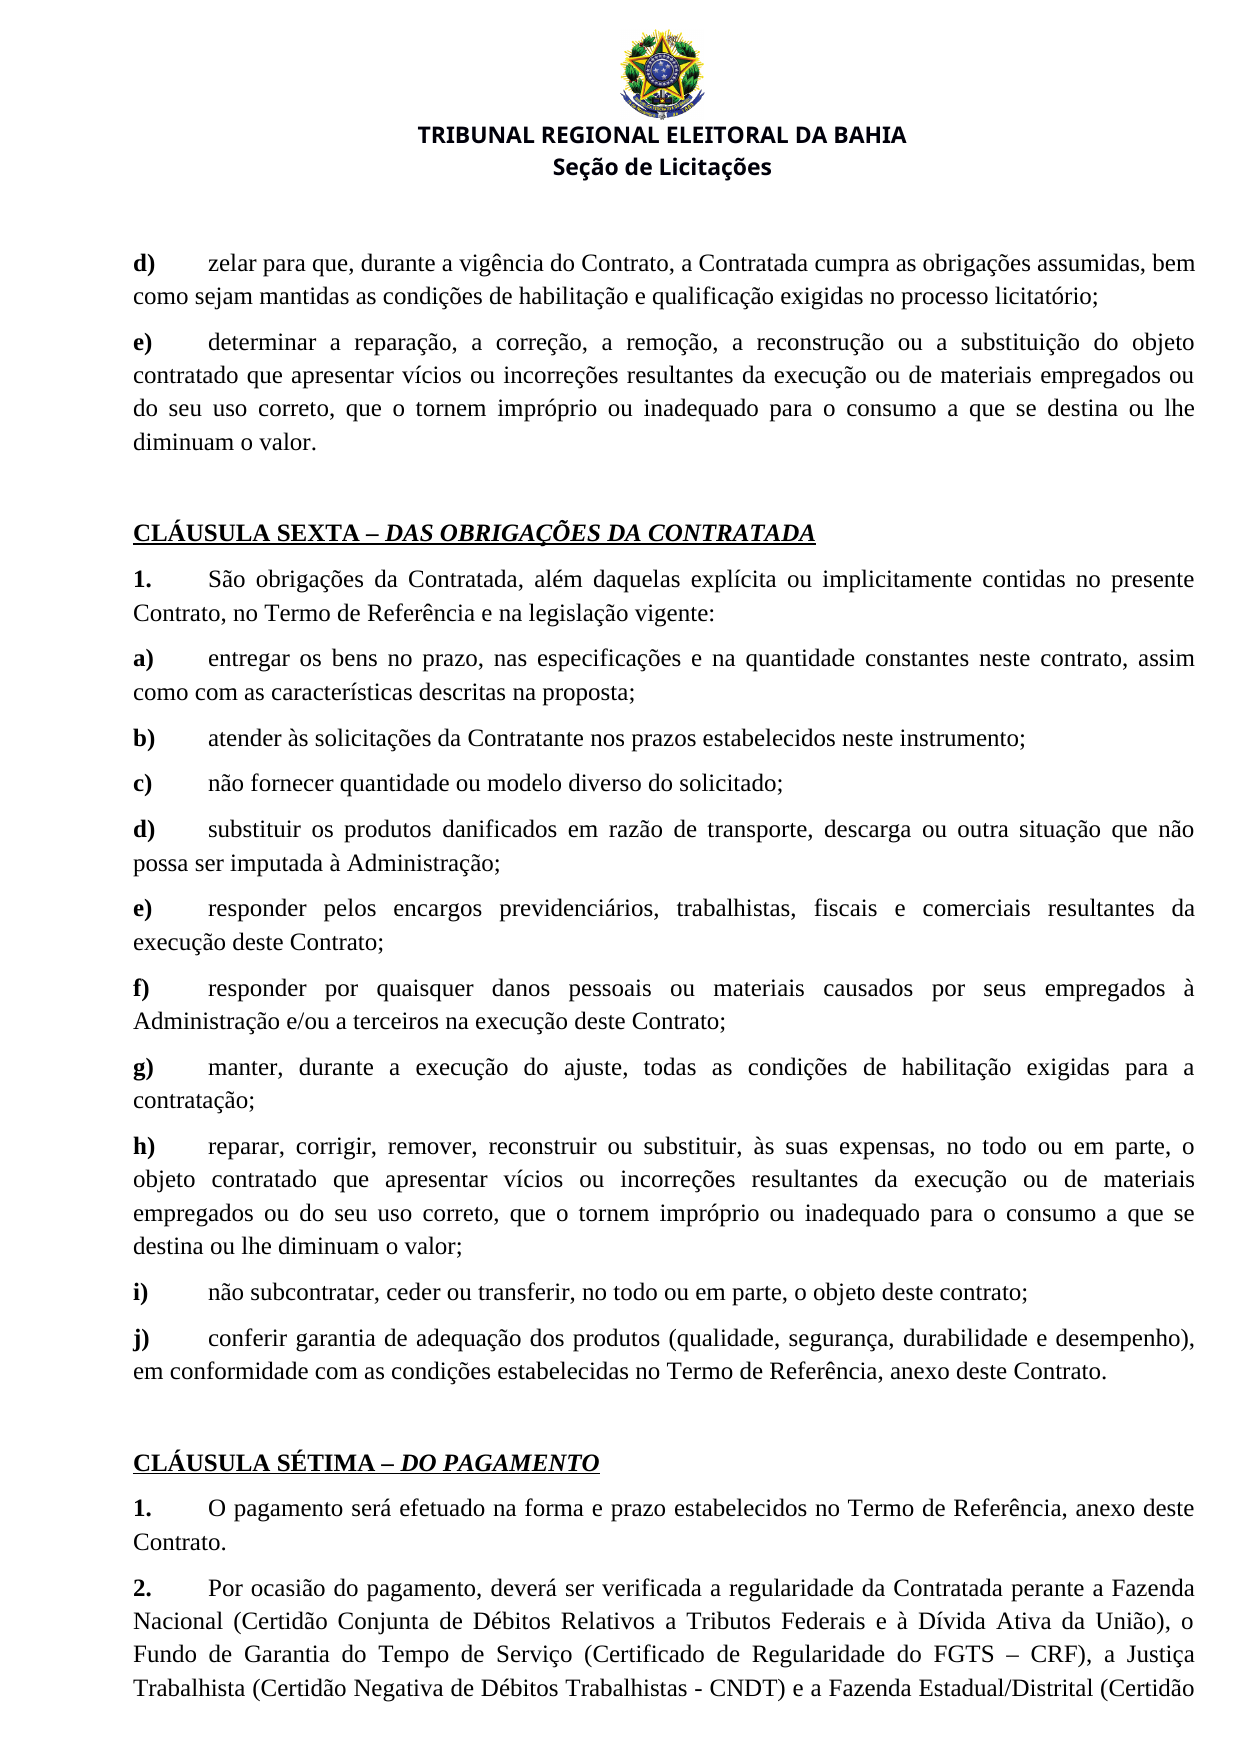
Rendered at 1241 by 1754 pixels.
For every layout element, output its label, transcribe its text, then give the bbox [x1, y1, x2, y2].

text 1. O pagamento será efetuado na forma e prazo estabelecidos no Termo de Referência, anexo deste Contrato. [133, 1490, 1196, 1557]
text i) não subcontratar, ceder ou transferir, no todo ou em parte, o objeto deste contrato; [133, 1273, 1196, 1307]
text g) manter, durante a execução do ajuste, todas as condições de habilitação exigidas para a contratação; [133, 1048, 1196, 1115]
text e) responder pelos encargos previdenciários, trabalhistas, fiscais e comerciais resultantes da execução deste Contrato; [133, 890, 1196, 957]
text a) entregar os bens no prazo, nas especificações e na quantidade constantes neste contrato, assim como com as características descritas na proposta; [133, 640, 1196, 707]
text f) responder por quaisquer danos pessoais ou materiais causados por seus empregados à Administração e/ou a terceiros na execução deste Contrato; [133, 969, 1196, 1036]
text e) determinar a reparação, a correção, a remoção, a reconstrução ou a substituição do objeto contratado que apresentar vícios ou incorreções resultantes da execução ou de materiais empregados ou do seu uso correto, que o tornem impróprio ou inadequado para o consumo a que se destina ou lhe diminuam o valor. [133, 323, 1196, 457]
text d) zelar para que, durante a vigência do Contrato, a Contratada cumpra as obrigações assumidas, bem como sejam mantidas as condições de habilitação e qualificação exigidas no processo licitatório; [133, 244, 1196, 311]
text CLÁUSULA SÉTIMA – DO PAGAMENTO [133, 1444, 1196, 1478]
text 2. Por ocasião do pagamento, deverá ser verificada a regularidade da Contratada perante a Fazenda Nacional (Certidão Conjunta de Débitos Relativos a Tributos Federais e à Dívida Ativa da União), o Fundo de Garantia do Tempo de Serviço (Certificado de Regularidade do FGTS – CRF), a Justiça Trabalhista (Certidão Negativa de Débitos Trabalhistas - CNDT) e a Fazenda Estadual/Distrital (Certidão [133, 1569, 1196, 1703]
text c) não fornecer quantidade ou modelo diverso do solicitado; [133, 765, 1196, 798]
text 1. São obrigações da Contratada, além daquelas explícita ou implicitamente contidas no presente Contrato, no Termo de Referência e na legislação vigente: [133, 561, 1196, 628]
text h) reparar, corrigir, remover, reconstruir ou substituir, às suas expensas, no todo ou em parte, o objeto contratado que apresentar vícios ou incorreções resultantes da execução ou de materiais empregados ou do seu uso correto, que o tornem impróprio ou inadequado para o consumo a que se destina ou lhe diminuam o valor; [133, 1128, 1196, 1261]
text b) atender às solicitações da Contratante nos prazos estabelecidos neste instrumento; [133, 719, 1196, 753]
text d) substituir os produtos danificados em razão de transporte, descarga ou outra situação que não possa ser imputada à Administração; [133, 811, 1196, 878]
text j) conferir garantia de adequação dos produtos (qualidade, segurança, durabilidade e desempenho), em conformidade com as condições estabelecidas no Termo de Referência, anexo deste Contrato. [133, 1319, 1196, 1386]
text CLÁUSULA SEXTA – DAS OBRIGAÇÕES DA CONTRATADA [133, 515, 1196, 548]
